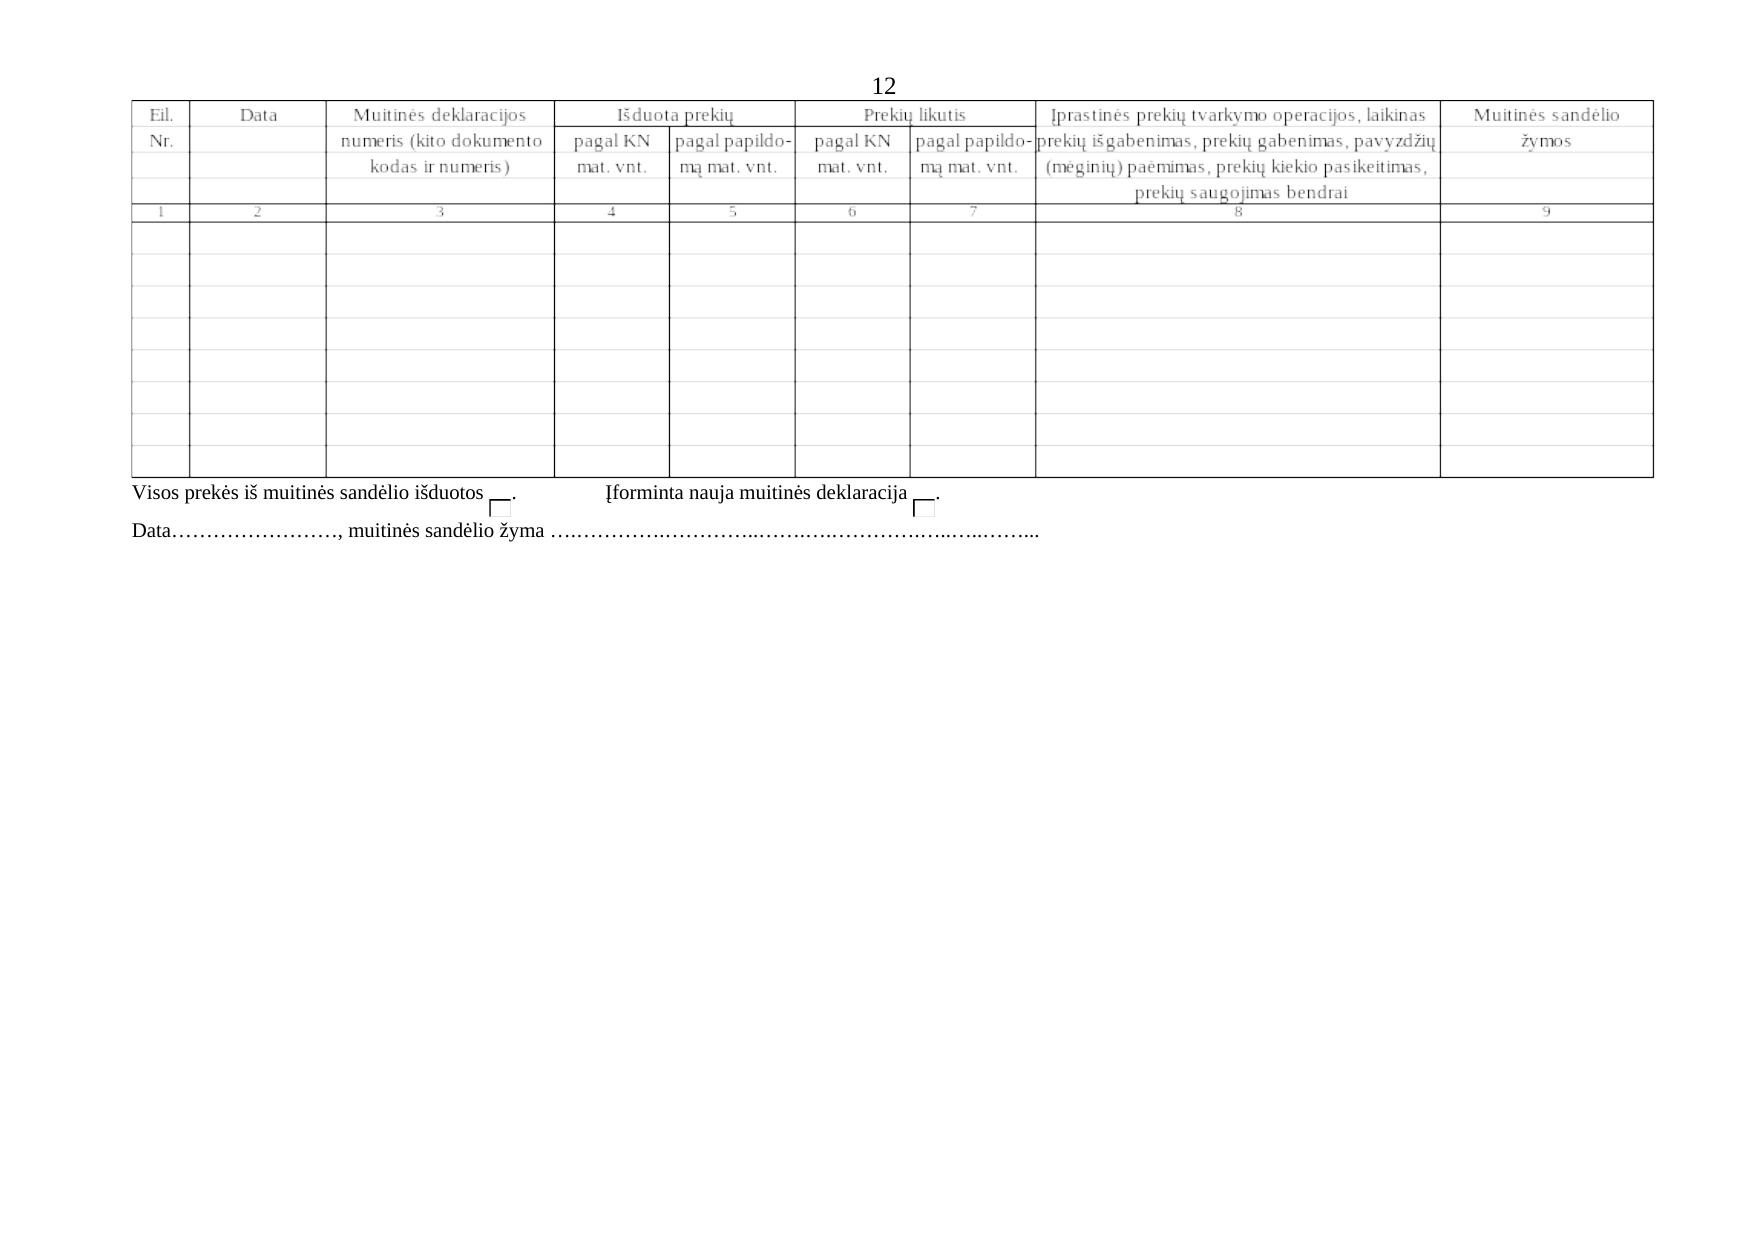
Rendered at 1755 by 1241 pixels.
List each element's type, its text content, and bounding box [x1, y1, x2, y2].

text [797, 179, 909, 202]
text [556, 319, 668, 348]
text [556, 383, 668, 412]
text [556, 102, 794, 125]
text [556, 351, 668, 380]
text [328, 154, 553, 177]
text [912, 447, 1034, 476]
text [1037, 351, 1439, 380]
text [1442, 319, 1638, 348]
text Data……………………, muitinės sandėlio žyma ….………….…………..…….….………….…..…..……... [132, 518, 1634, 542]
text [191, 287, 325, 316]
text [912, 287, 1034, 316]
text [912, 224, 1034, 253]
text [1037, 179, 1439, 202]
text [912, 205, 1034, 221]
text [797, 128, 909, 151]
text [191, 224, 325, 253]
text [1037, 224, 1439, 253]
text [556, 205, 668, 221]
text [1442, 179, 1638, 202]
text [671, 319, 794, 348]
text [328, 255, 553, 284]
text [191, 447, 325, 476]
text [191, 102, 325, 125]
text [912, 154, 1034, 177]
text [671, 224, 794, 253]
text [797, 255, 909, 284]
text [671, 383, 794, 412]
text [556, 224, 668, 253]
text [328, 383, 553, 412]
text [191, 154, 325, 177]
text [191, 319, 325, 348]
text [1442, 447, 1638, 476]
text [328, 287, 553, 316]
text [556, 255, 668, 284]
text [191, 205, 325, 221]
text [191, 179, 325, 202]
text [1442, 287, 1638, 316]
text [556, 287, 668, 316]
text [912, 383, 1034, 412]
text [328, 102, 553, 125]
text [556, 447, 668, 476]
text [1442, 205, 1638, 221]
text [671, 415, 794, 444]
text [671, 447, 794, 476]
text [797, 224, 909, 253]
text [1442, 224, 1638, 253]
text [328, 205, 553, 221]
text [797, 351, 909, 380]
text [328, 319, 553, 348]
text [1037, 205, 1439, 221]
text [191, 383, 325, 412]
text [556, 179, 668, 202]
text [671, 287, 794, 316]
text [1037, 154, 1439, 177]
text [671, 154, 794, 177]
text [1442, 415, 1638, 444]
text [797, 154, 909, 177]
text [912, 415, 1034, 444]
text [191, 351, 325, 380]
text [797, 287, 909, 316]
text [797, 102, 1034, 125]
text [1442, 102, 1638, 125]
text [328, 415, 553, 444]
text [328, 351, 553, 380]
text [912, 351, 1034, 380]
text [797, 205, 909, 221]
text [1037, 287, 1439, 316]
text [1037, 255, 1439, 284]
text [912, 255, 1034, 284]
text [1037, 415, 1439, 444]
text [328, 128, 553, 151]
text [556, 128, 668, 151]
text [797, 319, 909, 348]
text [191, 128, 325, 151]
text [191, 255, 325, 284]
text [1037, 447, 1439, 476]
text [671, 179, 794, 202]
text [556, 415, 668, 444]
text [328, 224, 553, 253]
text [1037, 128, 1439, 151]
text [912, 319, 1034, 348]
text [1442, 128, 1638, 151]
text [912, 179, 1034, 202]
text [671, 205, 794, 221]
text [671, 128, 794, 151]
text [328, 447, 553, 476]
text [797, 415, 909, 444]
text [1442, 383, 1638, 412]
text [797, 447, 909, 476]
text Visos prekės iš muitinės sandėlio išduotos . Įforminta nauja muitinės deklaracija . [132, 479, 1638, 518]
text [1037, 102, 1439, 125]
text [1442, 154, 1638, 177]
text [556, 154, 668, 177]
text [1442, 255, 1638, 284]
text [671, 255, 794, 284]
text [671, 351, 794, 380]
text [191, 415, 325, 444]
text [797, 383, 909, 412]
text [1037, 383, 1439, 412]
text [1442, 351, 1638, 380]
text [328, 179, 553, 202]
text [1037, 319, 1439, 348]
text [912, 128, 1034, 151]
